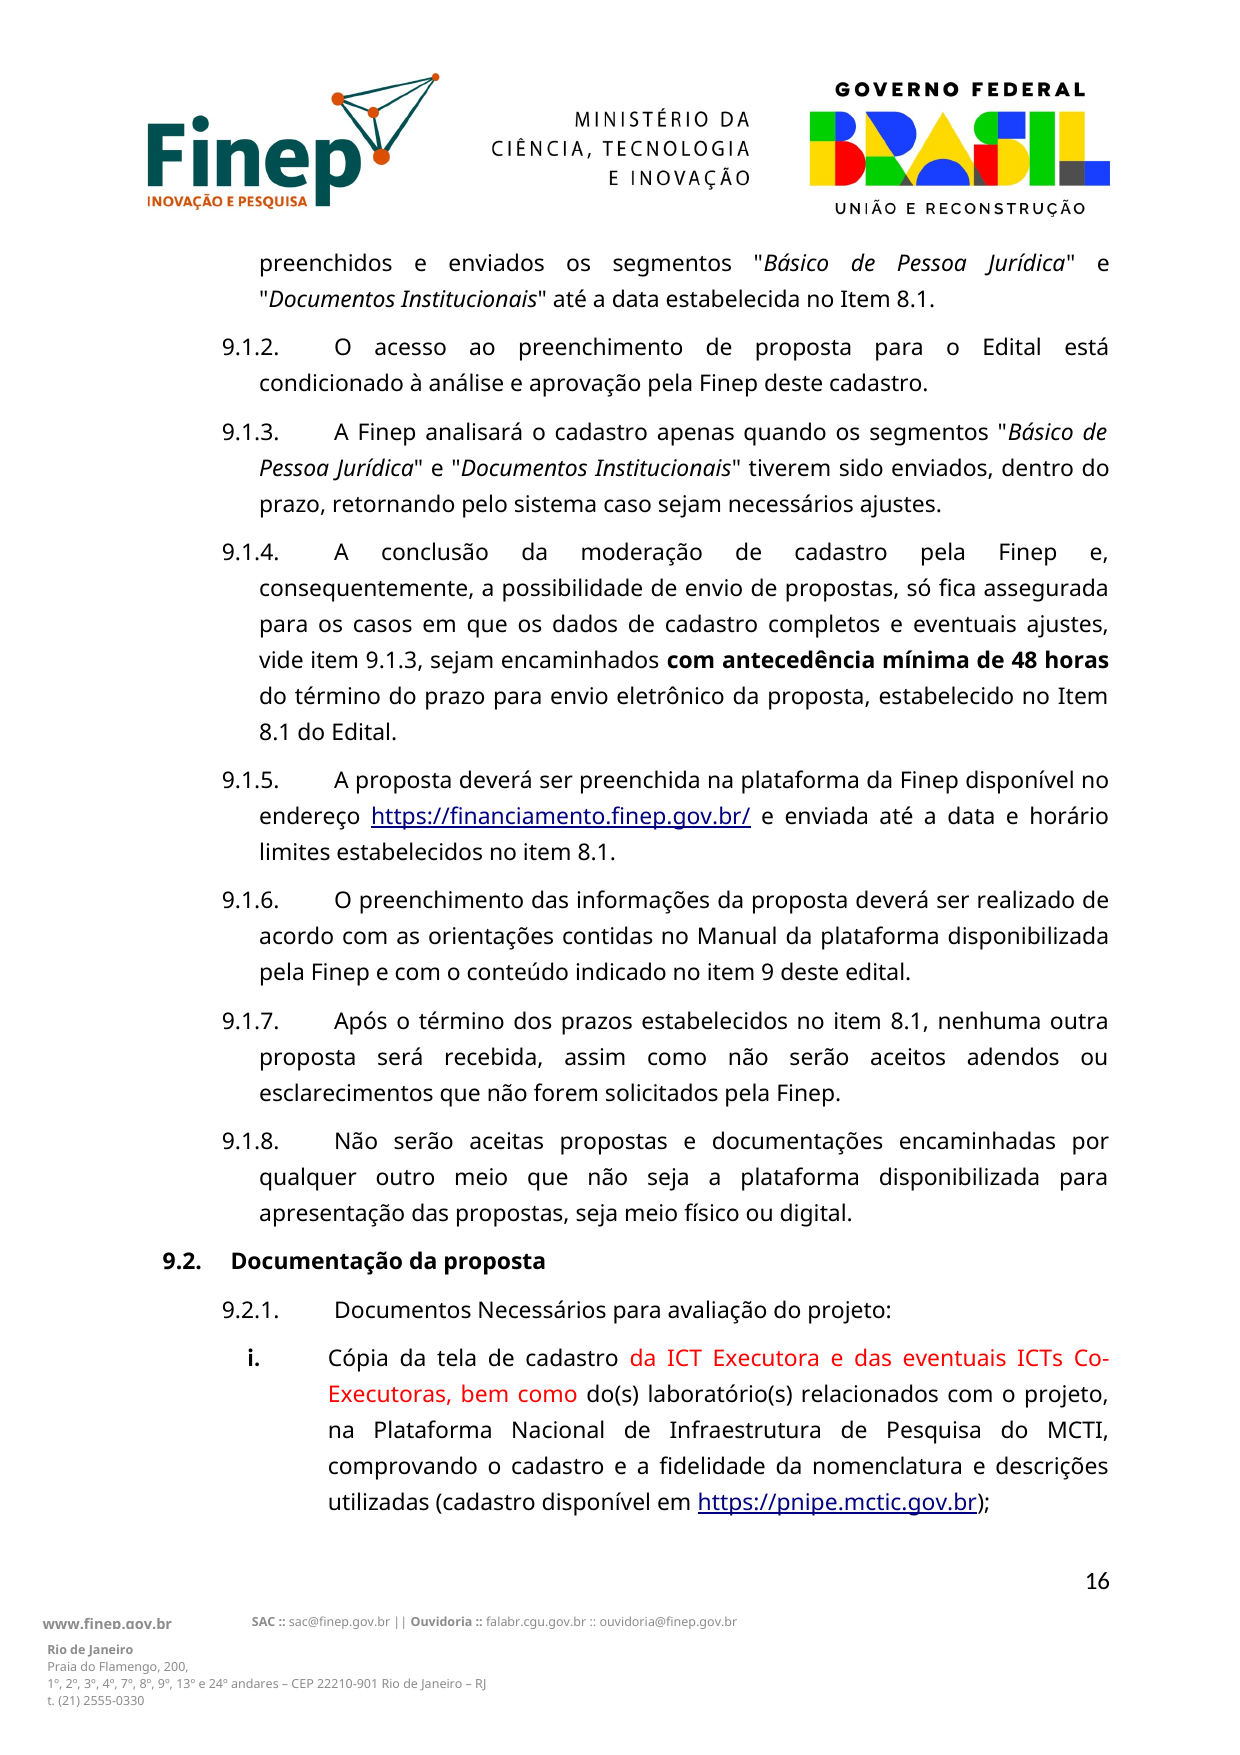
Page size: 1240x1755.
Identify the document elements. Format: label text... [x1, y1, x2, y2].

list Após o término dos prazos estabelecidos no item 8.1, nenhuma outra proposta será recebida, assim como não serão aceitos adendos ou esclarecimentos que não forem solicitados pela Finep. [222, 1005, 1110, 1108]
list A Finep analisará o cadastro apenas quando os segmentos "Básico de Pessoa Jurídica" e "Documentos Institucionais" tiverem sido enviados, dentro do prazo, retornando pelo sistema caso sejam necessários ajustes. [222, 416, 1110, 519]
list preenchidos e enviados os segmentos "Básico de Pessoa Jurídica" e "Documentos Institucionais" até a data estabelecida no Item 8.1. [222, 247, 1110, 314]
list Documentação da proposta [162, 1245, 1110, 1277]
list Documentos Necessários para avaliação do projeto: [222, 1294, 1110, 1325]
list Cópia da tela de cadastro da ICT Executora e das eventuais ICTs Co-Executoras, bem como do(s) laboratório(s) relacionados com o projeto, na Plataforma Nacional de Infraestrutura de Pesquisa do MCTI, comprovando o cadastro e a fidelidade da nomenclatura e descrições utilizadas (cadastro disponível em https://pnipe.mctic.gov.br); [260, 1342, 1110, 1517]
list O preenchimento das informações da proposta deverá ser realizado de acordo com as orientações contidas no Manual da plataforma disponibilizada pela Finep e com o conteúdo indicado no item 9 deste edital. [222, 884, 1110, 987]
list Não serão aceitas propostas e documentações encaminhadas por qualquer outro meio que não seja a plataforma disponibilizada para apresentação das propostas, seja meio físico ou digital. [222, 1125, 1110, 1228]
list A proposta deverá ser preenchida na plataforma da Finep disponível no endereço https://financiamento.finep.gov.br/ e enviada até a data e horário limites estabelecidos no item 8.1. [222, 764, 1110, 867]
list O acesso ao preenchimento de proposta para o Edital está condicionado à análise e aprovação pela Finep deste cadastro. [222, 331, 1110, 398]
list A conclusão da moderação de cadastro pela Finep e, consequentemente, a possibilidade de envio de propostas, só fica assegurada para os casos em que os dados de cadastro completos e eventuais ajustes, vide item 9.1.3, sejam encaminhados com antecedência mínima de 48 horas do término do prazo para envio eletrônico da proposta, estabelecido no Item 8.1 do Edital. [222, 536, 1110, 747]
